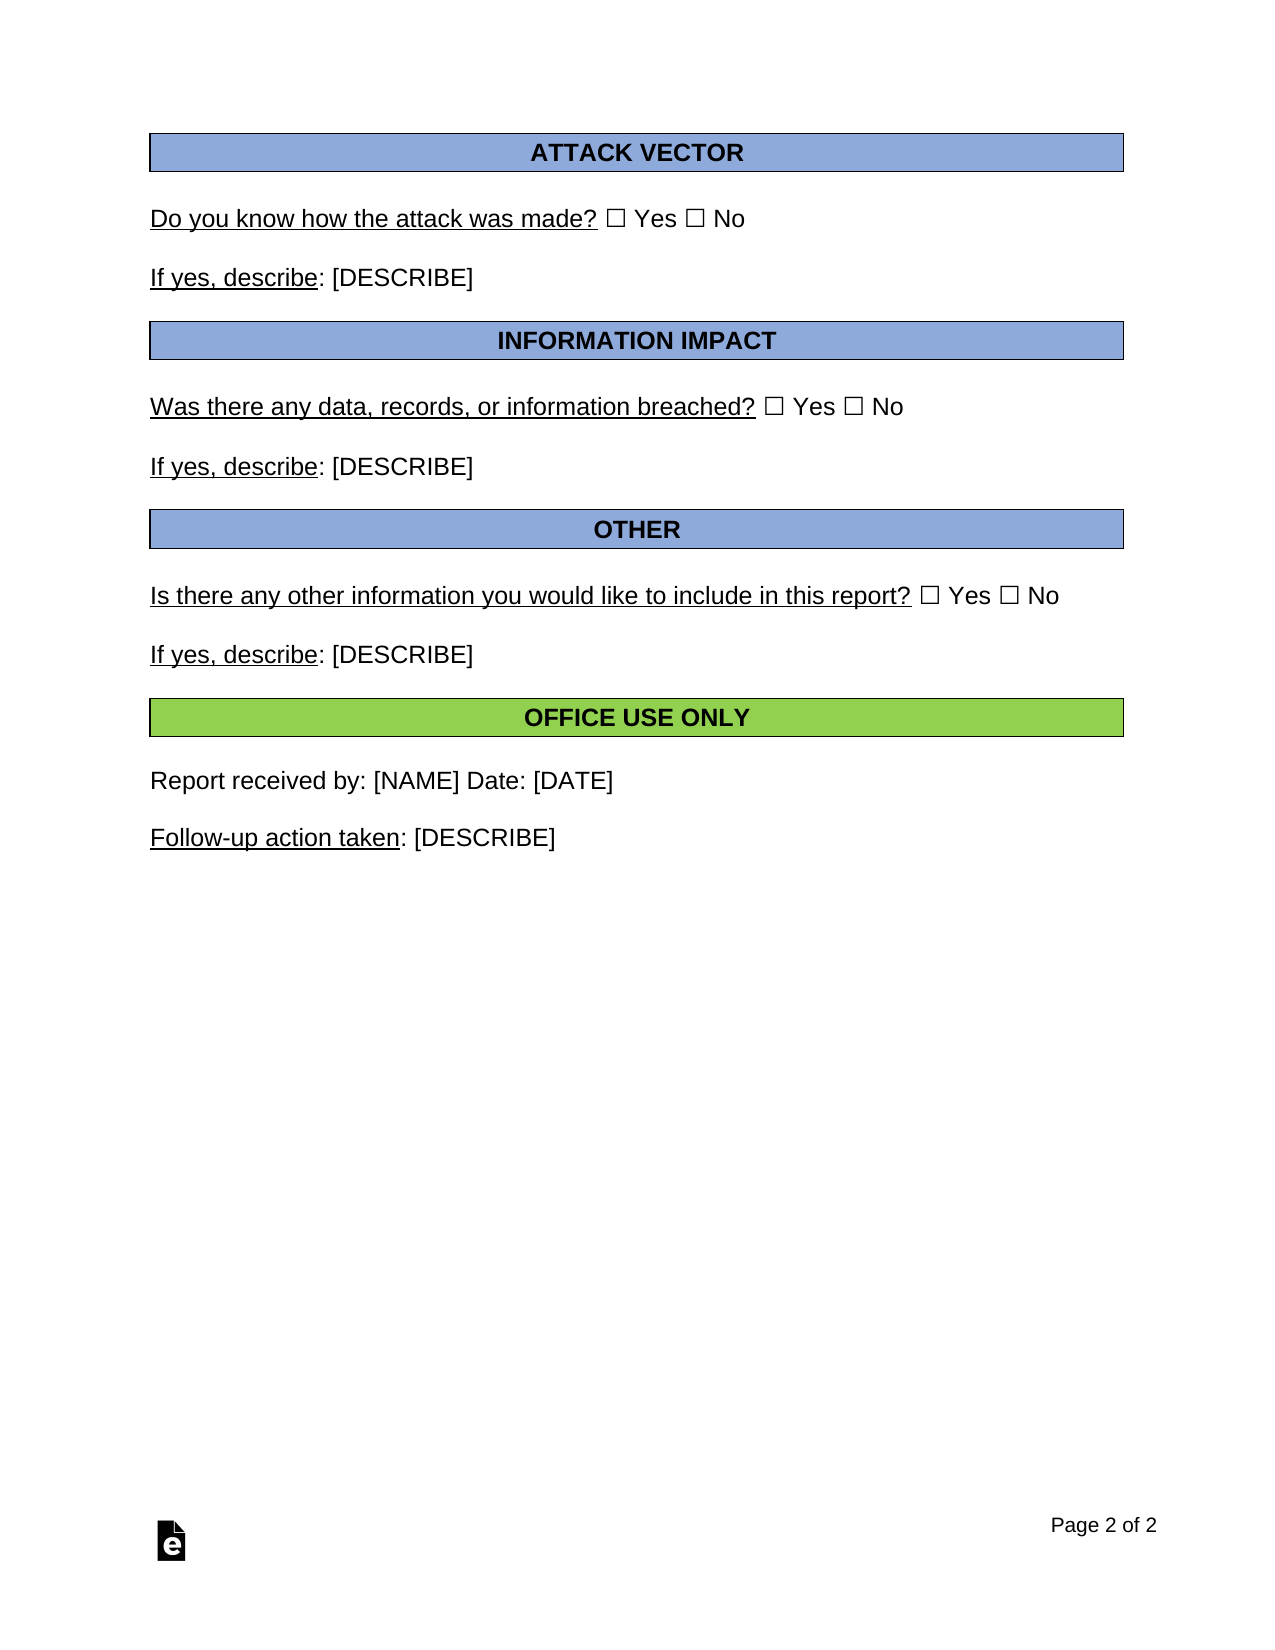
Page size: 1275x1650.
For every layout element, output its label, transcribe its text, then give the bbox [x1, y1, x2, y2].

text If yes, describe: [DESCRIBE] [150, 452, 1125, 481]
text If yes, describe: [DESCRIBE] [150, 263, 1125, 292]
list Report received by: [NAME] Date: [DATE] [150, 766, 1125, 795]
text Is there any other information you would like to include in this report? ☐ Yes ☐ No [150, 577, 1125, 612]
table_header INFORMATION IMPACT [151, 322, 1123, 359]
text Was there any data, records, or information breached? ☐ Yes ☐ No [150, 389, 1125, 423]
text Follow-up action taken: [DESCRIBE] [150, 823, 1125, 852]
table_header OTHER [151, 510, 1123, 548]
text Do you know how the attack was made? ☐ Yes ☐ No [150, 201, 1125, 235]
text If yes, describe: [DESCRIBE] [150, 640, 1125, 669]
table_header OFFICE USE ONLY [151, 699, 1123, 736]
table_header ATTACK VECTOR [151, 134, 1123, 171]
